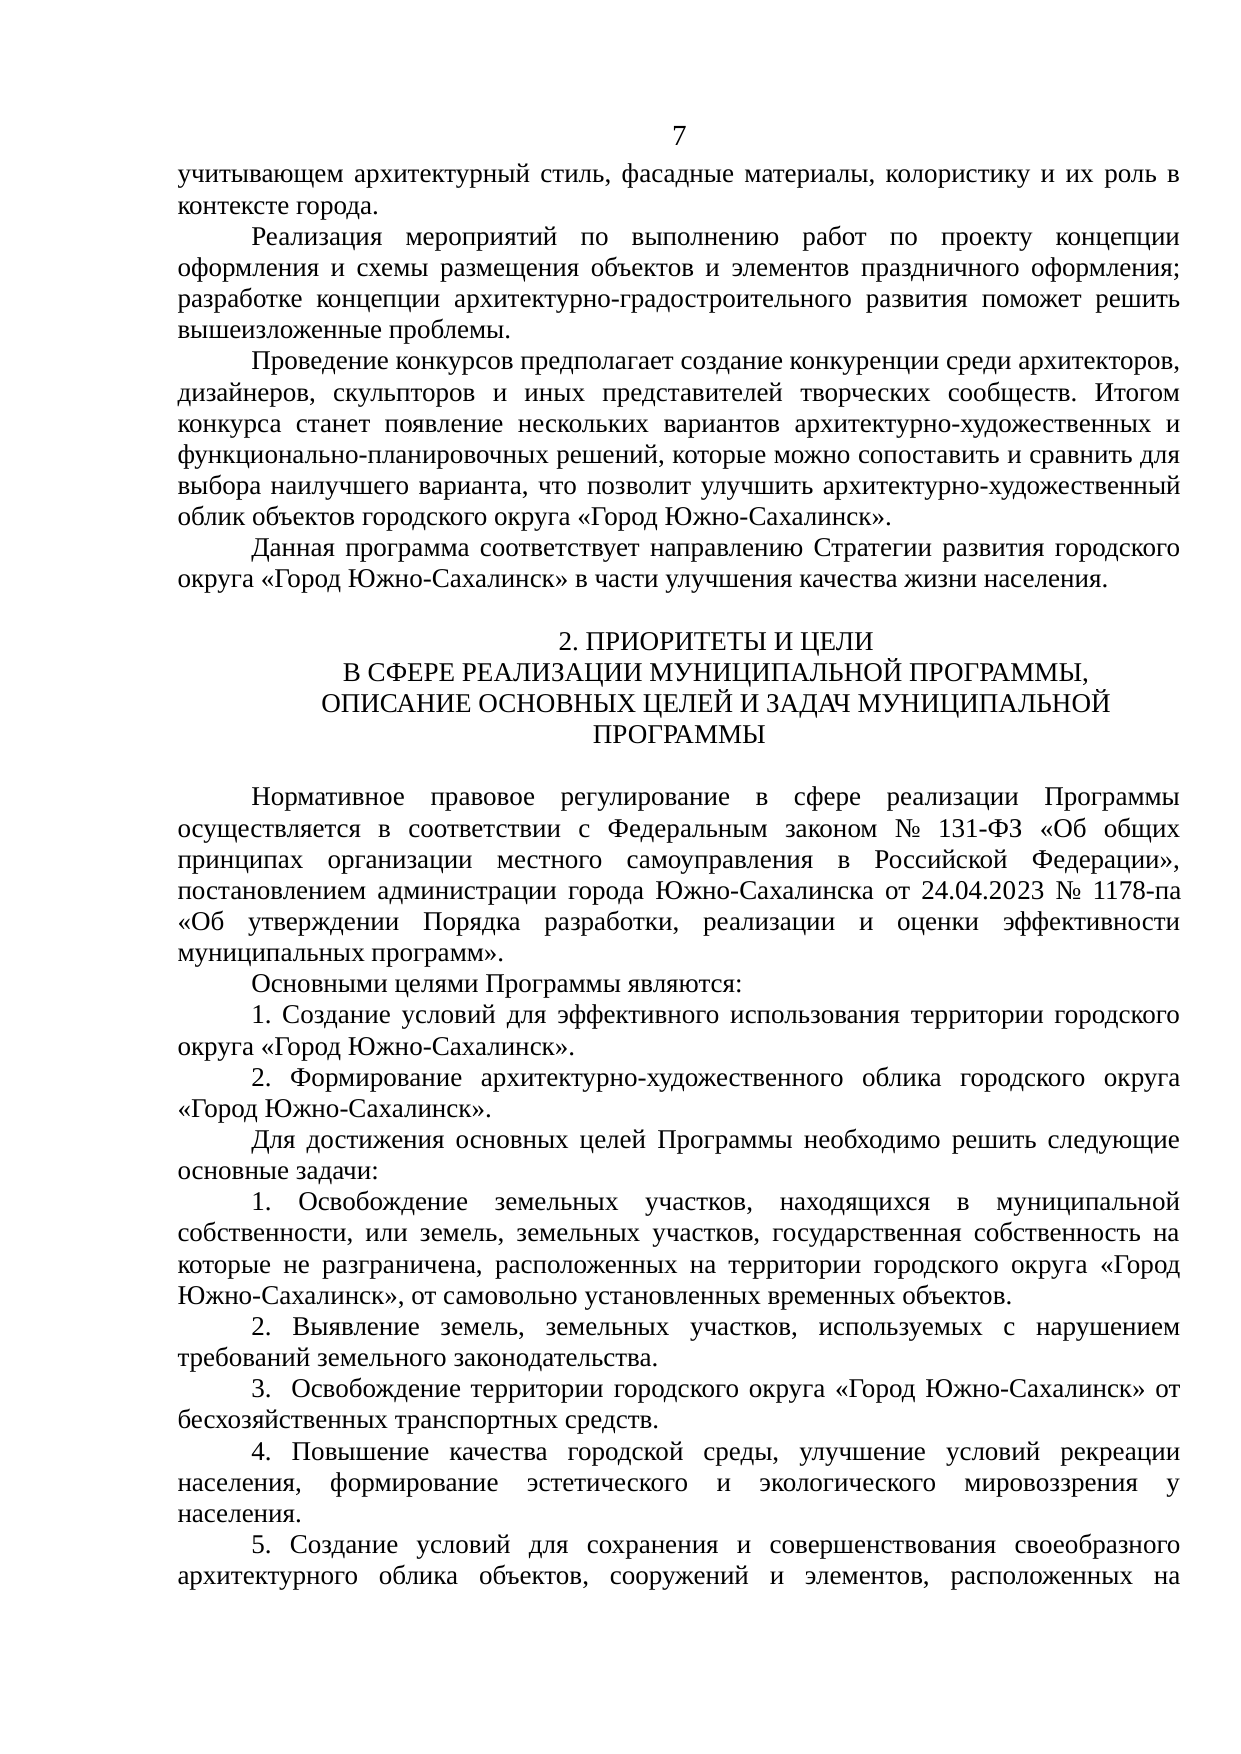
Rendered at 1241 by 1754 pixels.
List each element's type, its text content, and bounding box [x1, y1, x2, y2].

text Проведение конкурсов предполагает создание конкуренции среди архитекторов, дизайнеров, скульпторов и иных представителей творческих сообществ. Итогом конкурса станет появление нескольких вариантов архитектурно-художественных и функционально-планировочных решений, которые можно сопоставить и сравнить для выбора наилучшего варианта, что позволит улучшить архитектурно-художественный облик объектов городского округа «Город Южно-Сахалинск». [177, 344, 1181, 531]
text 2. Выявление земель, земельных участков, используемых с нарушением требований земельного законодательства. [177, 1310, 1181, 1372]
text ОПИСАНИЕ ОСНОВНЫХ ЦЕЛЕЙ И ЗАДАЧ МУНИЦИПАЛЬНОЙ ПРОГРАММЫ [177, 687, 1181, 749]
text 2. ПРИОРИТЕТЫ И ЦЕЛИ [177, 625, 1181, 656]
text учитывающем архитектурный стиль, фасадные материалы, колористику и их роль в контексте города. [177, 158, 1181, 220]
text Для достижения основных целей Программы необходимо решить следующие основные задачи: [177, 1123, 1181, 1185]
text Нормативное правовое регулирование в сфере реализации Программы осуществляется в соответствии с Федеральным законом № 131-ФЗ «Об общих принципах организации местного самоуправления в Российской Федерации», постановлением администрации города Южно-Сахалинска от 24.04.2023 № 1178-па «Об утверждении Порядка разработки, реализации и оценки эффективности муниципальных программ». [177, 781, 1181, 967]
text 5. Создание условий для сохранения и совершенствования своеобразного архитектурного облика объектов, сооружений и элементов, расположенных на [177, 1528, 1181, 1590]
text Данная программа соответствует направлению Стратегии развития городского округа «Город Южно-Сахалинск» в части улучшения качества жизни населения. [177, 531, 1181, 594]
text 3. Освобождение территории городского округа «Город Южно-Сахалинск» от бесхозяйственных транспортных средств. [177, 1372, 1181, 1434]
text Реализация мероприятий по выполнению работ по проекту концепции оформления и схемы размещения объектов и элементов праздничного оформления; разработке концепции архитектурно-градостроительного развития поможет решить вышеизложенные проблемы. [177, 220, 1181, 344]
text 1. Освобождение земельных участков, находящихся в муниципальной собственности, или земель, земельных участков, государственная собственность на которые не разграничена, расположенных на территории городского округа «Город Южно-Сахалинск», от самовольно установленных временных объектов. [177, 1185, 1181, 1310]
text В СФЕРЕ РЕАЛИЗАЦИИ МУНИЦИПАЛЬНОЙ ПРОГРАММЫ, [177, 656, 1181, 687]
text 1. Создание условий для эффективного использования территории городского округа «Город Южно-Сахалинск». [177, 998, 1181, 1061]
text 2. Формирование архитектурно-художественного облика городского округа «Город Южно-Сахалинск». [177, 1061, 1181, 1123]
text 4. Повышение качества городской среды, улучшение условий рекреации населения, формирование эстетического и экологического мировоззрения у населения. [177, 1434, 1181, 1528]
text Основными целями Программы являются: [177, 967, 1181, 998]
